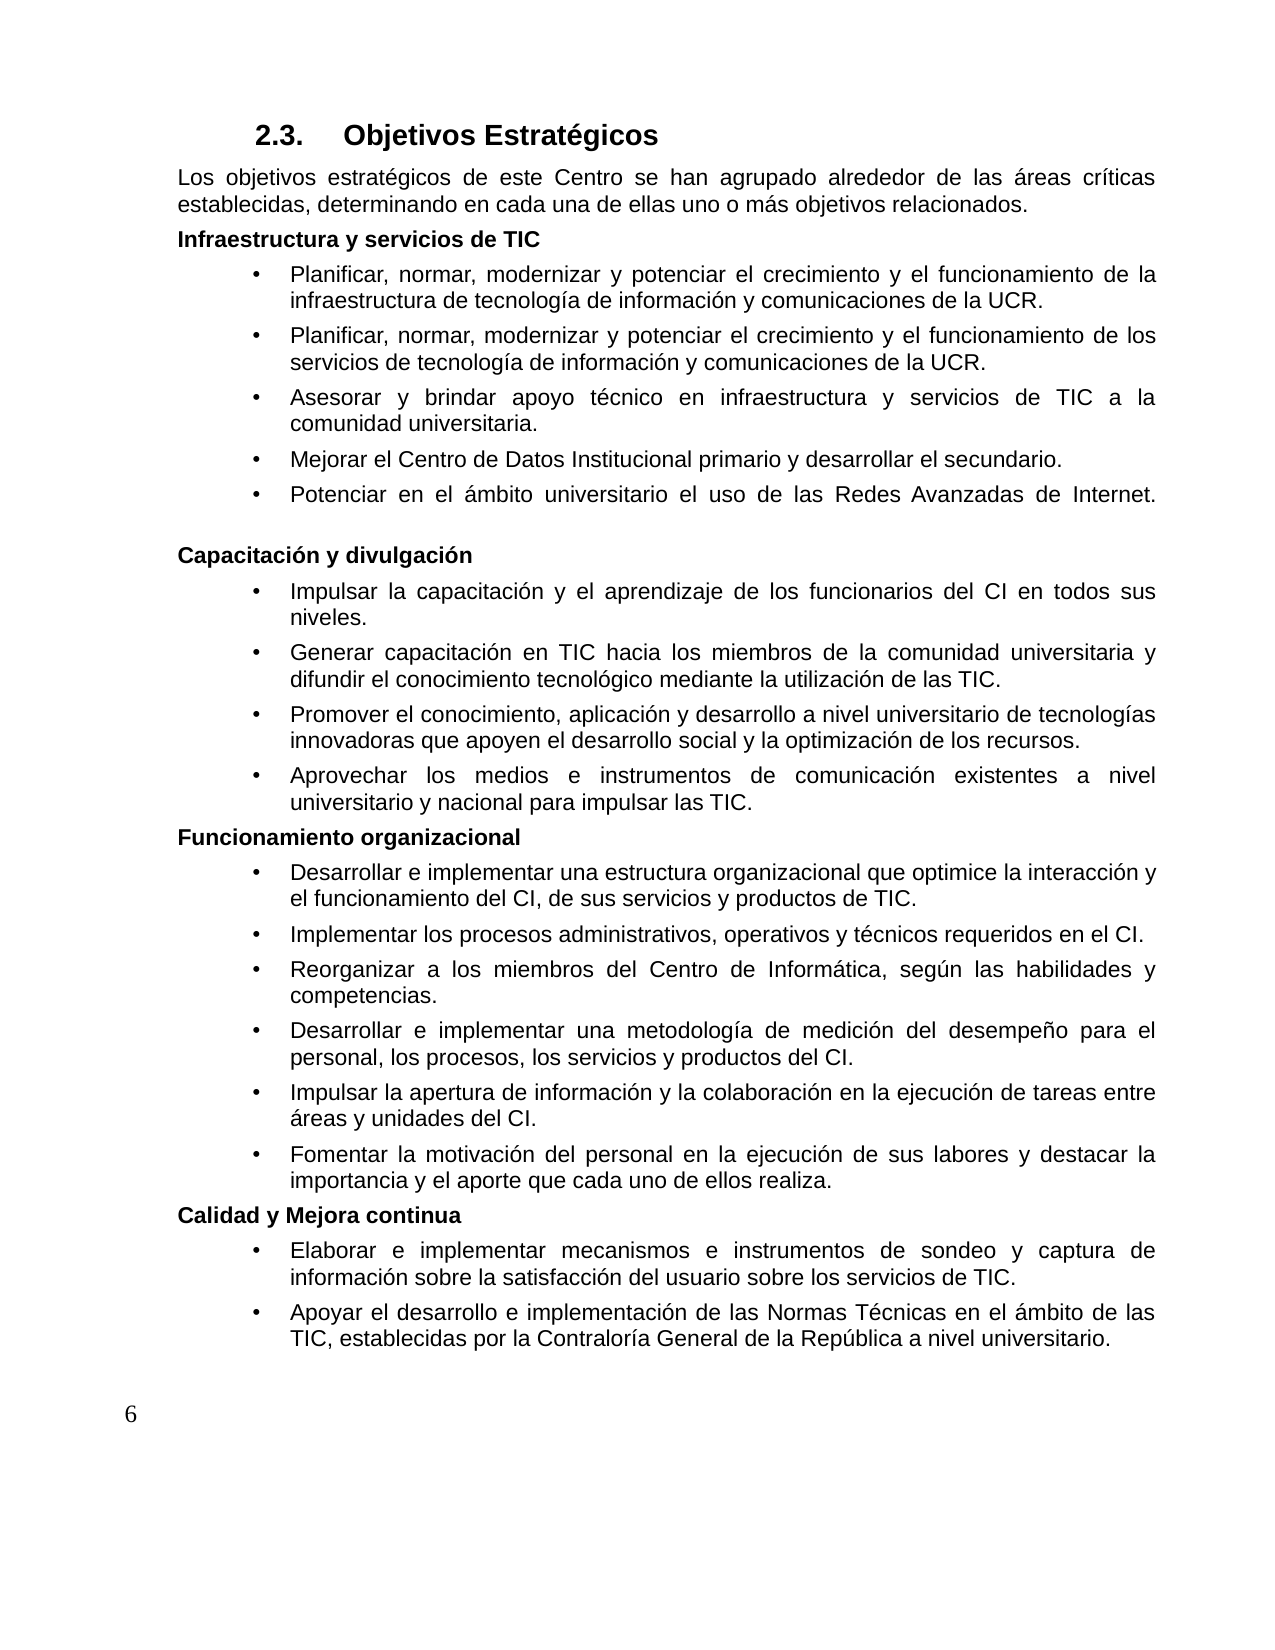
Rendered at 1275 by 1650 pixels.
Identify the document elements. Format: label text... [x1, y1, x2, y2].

list Implementar los procesos administrativos, operativos y técnicos requeridos en el CI. [252, 921, 1157, 947]
list Desarrollar e implementar una estructura organizacional que optimice la interacción y el funcionamiento del CI, de sus servicios y productos de TIC. [252, 859, 1157, 912]
list Reorganizar a los miembros del Centro de Informática, según las habilidades y competencias. [252, 956, 1157, 1008]
list Planificar, normar, modernizar y potenciar el crecimiento y el funcionamiento de la infraestructura de tecnología de información y comunicaciones de la UCR. [252, 261, 1157, 314]
list Potenciar en el ámbito universitario el uso de las Redes Avanzadas de Internet. [252, 481, 1157, 533]
list Generar capacitación en TIC hacia los miembros de la comunidad universitaria y difundir el conocimiento tecnológico mediante la utilización de las TIC. [252, 639, 1157, 692]
list Planificar, normar, modernizar y potenciar el crecimiento y el funcionamiento de los servicios de tecnología de información y comunicaciones de la UCR. [252, 322, 1157, 375]
text Funcionamiento organizacional [177, 824, 1157, 850]
list Mejorar el Centro de Datos Institucional primario y desarrollar el secundario. [252, 446, 1157, 472]
text Los objetivos estratégicos de este Centro se han agrupado alrededor de las áreas críticas establecidas, determinando en cada una de ellas uno o más objetivos relacionados. [177, 164, 1157, 217]
text Capacitación y divulgación [177, 542, 1157, 569]
list Fomentar la motivación del personal en la ejecución de sus labores y destacar la importancia y el aporte que cada uno de ellos realiza. [252, 1141, 1157, 1193]
list Impulsar la capacitación y el aprendizaje de los funcionarios del CI en todos sus niveles. [252, 578, 1157, 630]
subtitle Objetivos Estratégicos [195, 118, 1157, 152]
list Aprovechar los medios e instrumentos de comunicación existentes a nivel universitario y nacional para impulsar las TIC. [252, 762, 1157, 815]
list Promover el conocimiento, aplicación y desarrollo a nivel universitario de tecnologías innovadoras que apoyen el desarrollo social y la optimización de los recursos. [252, 701, 1157, 753]
list Elaborar e implementar mecanismos e instrumentos de sondeo y captura de información sobre la satisfacción del usuario sobre los servicios de TIC. [252, 1237, 1157, 1290]
list Apoyar el desarrollo e implementación de las Normas Técnicas en el ámbito de las TIC, establecidas por la Contraloría General de la República a nivel universitario. [252, 1299, 1157, 1352]
list Asesorar y brindar apoyo técnico en infraestructura y servicios de TIC a la comunidad universitaria. [252, 384, 1157, 437]
text Infraestructura y servicios de TIC [177, 226, 1157, 252]
list Impulsar la apertura de información y la colaboración en la ejecución de tareas entre áreas y unidades del CI. [252, 1079, 1157, 1132]
list Desarrollar e implementar una metodología de medición del desempeño para el personal, los procesos, los servicios y productos del CI. [252, 1017, 1157, 1070]
text Calidad y Mejora continua [177, 1202, 1157, 1228]
